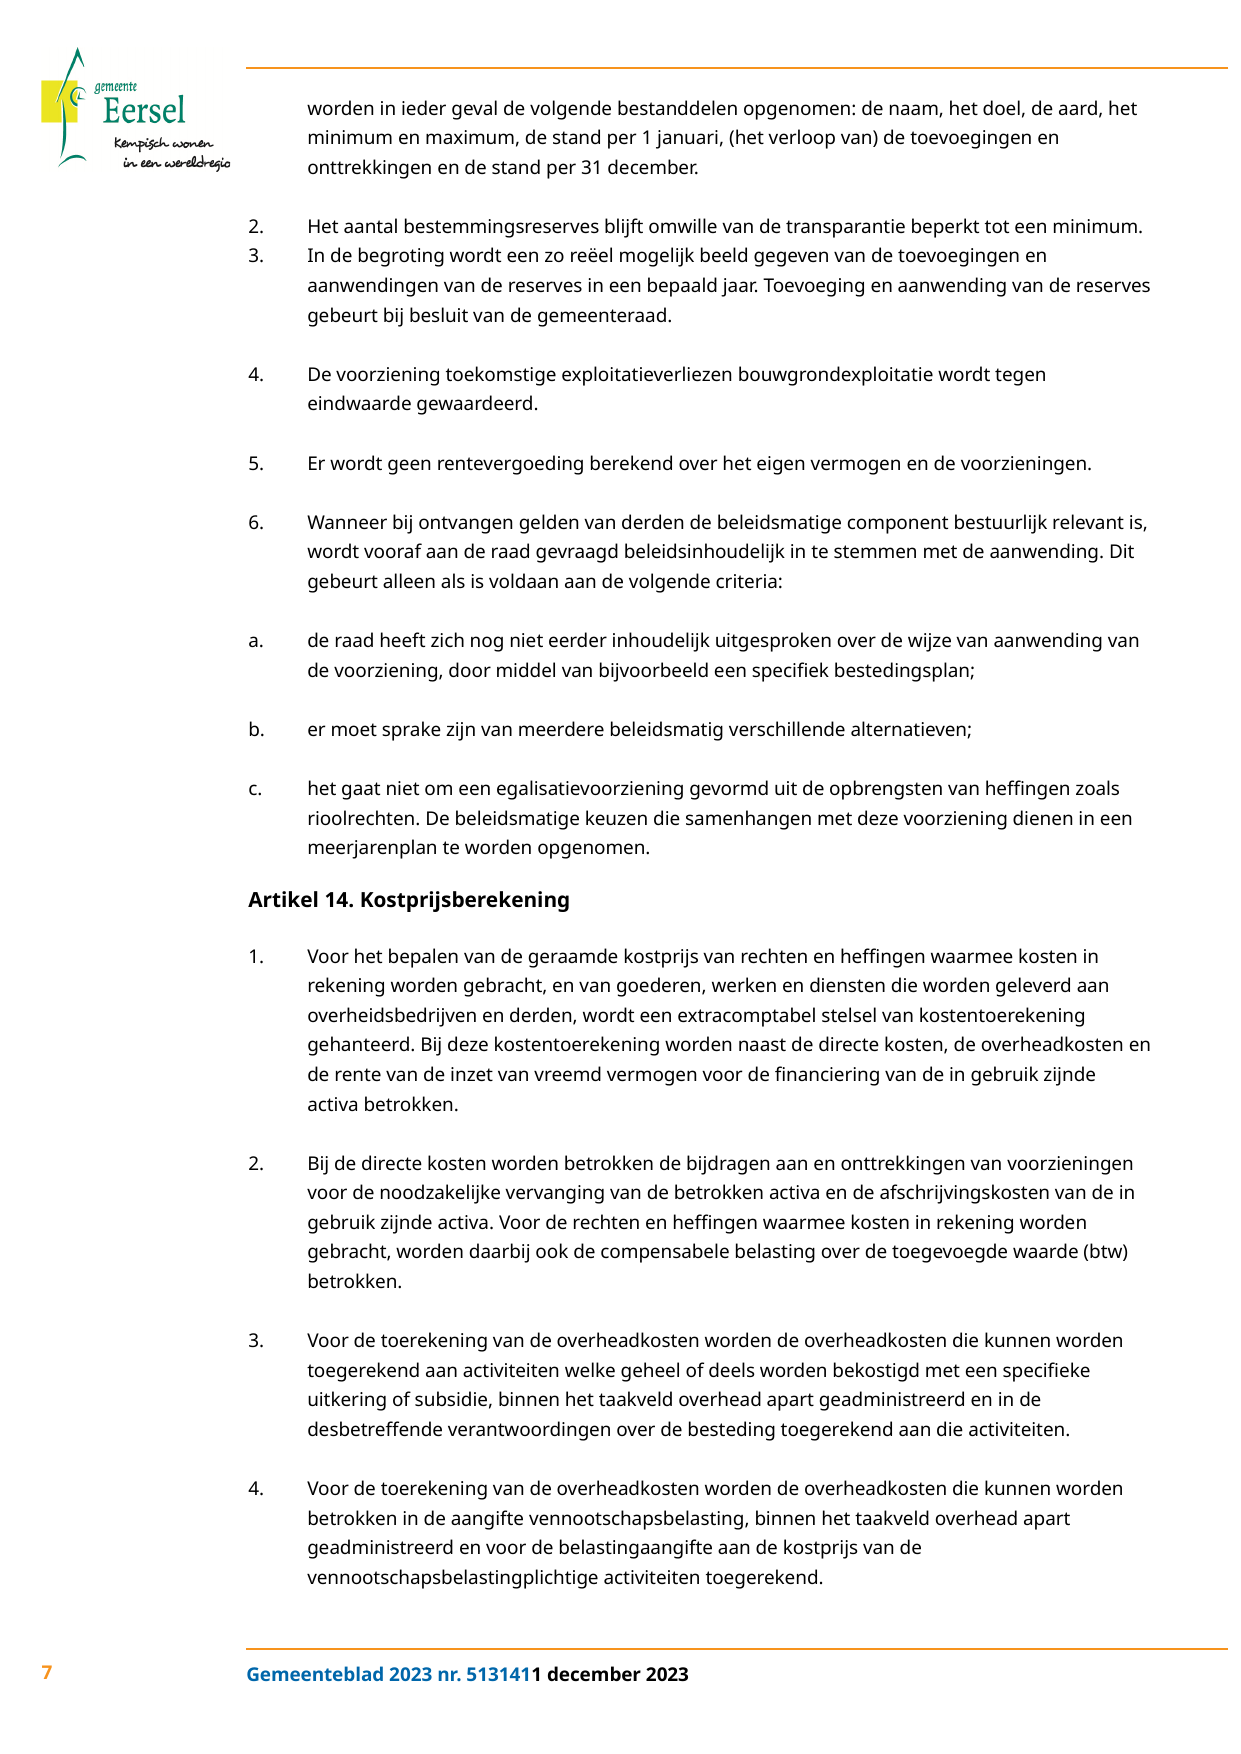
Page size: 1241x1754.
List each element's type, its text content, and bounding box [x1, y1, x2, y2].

list Het aantal bestemmingsreserves blijft omwille van de transparantie beperkt tot een minimum. [248, 213, 1152, 239]
list Voor de toerekening van de overheadkosten worden de overheadkosten die kunnen worden betrokken in de aangifte vennootschapsbelasting, binnen het taakveld overhead apart geadministreerd en voor de belastingaangifte aan de kostprijs van de vennootschapsbelastingplichtige activiteiten toegerekend. [248, 1475, 1152, 1590]
list het gaat niet om een egalisatievoorziening gevormd uit de opbrengsten van heffingen zoals rioolrechten. De beleidsmatige keuzen die samenhangen met deze voorziening dienen in een meerjarenplan te worden opgenomen. [248, 775, 1152, 860]
list Bij de directe kosten worden betrokken de bijdragen aan en onttrekkingen van voorzieningen voor de noodzakelijke vervanging van de betrokken activa en de afschrijvingskosten van de in gebruik zijnde activa. Voor de rechten en heffingen waarmee kosten in rekening worden gebracht, worden daarbij ook de compensabele belasting over de toegevoegde waarde (btw) betrokken. [248, 1150, 1152, 1294]
list Voor de toerekening van de overheadkosten worden de overheadkosten die kunnen worden toegerekend aan activiteiten welke geheel of deels worden bekostigd met een specifieke uitkering of subsidie, binnen het taakveld overhead apart geadministreerd en in de desbetreffende verantwoordingen over de besteding toegerekend aan die activiteiten. [248, 1327, 1152, 1442]
text Artikel 14. Kostprijsberekening [248, 885, 1152, 913]
list De voorziening toekomstige exploitatieverliezen bouwgrondexploitatie wordt tegen eindwaarde gewaardeerd. [248, 361, 1152, 416]
list er moet sprake zijn van meerdere beleidsmatig verschillende alternatieven; [248, 716, 1152, 742]
picture [41, 47, 231, 172]
list worden in ieder geval de volgende bestanddelen opgenomen: de naam, het doel, de aard, het minimum en maximum, de stand per 1 januari, (het verloop van) de toevoegingen en onttrekkingen en de stand per 31 december. [248, 95, 1152, 180]
list Er wordt geen rentevergoeding berekend over het eigen vermogen en de voorzieningen. [248, 450, 1152, 476]
list Wanneer bij ontvangen gelden van derden de beleidsmatige component bestuurlijk relevant is, wordt vooraf aan de raad gevraagd beleidsinhoudelijk in te stemmen met de aanwending. Dit gebeurt alleen als is voldaan aan de volgende criteria: [248, 509, 1152, 594]
list In de begroting wordt een zo reëel mogelijk beeld gegeven van de toevoegingen en aanwendingen van de reserves in een bepaald jaar. Toevoeging en aanwending van de reserves gebeurt bij besluit van de gemeenteraad. [248, 243, 1152, 328]
list Voor het bepalen van de geraamde kostprijs van rechten en heffingen waarmee kosten in rekening worden gebracht, en van goederen, werken en diensten die worden geleverd aan overheidsbedrijven en derden, wordt een extracomptabel stelsel van kostentoerekening gehanteerd. Bij deze kostentoerekening worden naast de directe kosten, de overheadkosten en de rente van de inzet van vreemd vermogen voor de financiering van de in gebruik zijnde activa betrokken. [248, 943, 1152, 1116]
list de raad heeft zich nog niet eerder inhoudelijk uitgesproken over de wijze van aanwending van de voorziening, door middel van bijvoorbeeld een specifiek bestedingsplan; [248, 627, 1152, 683]
